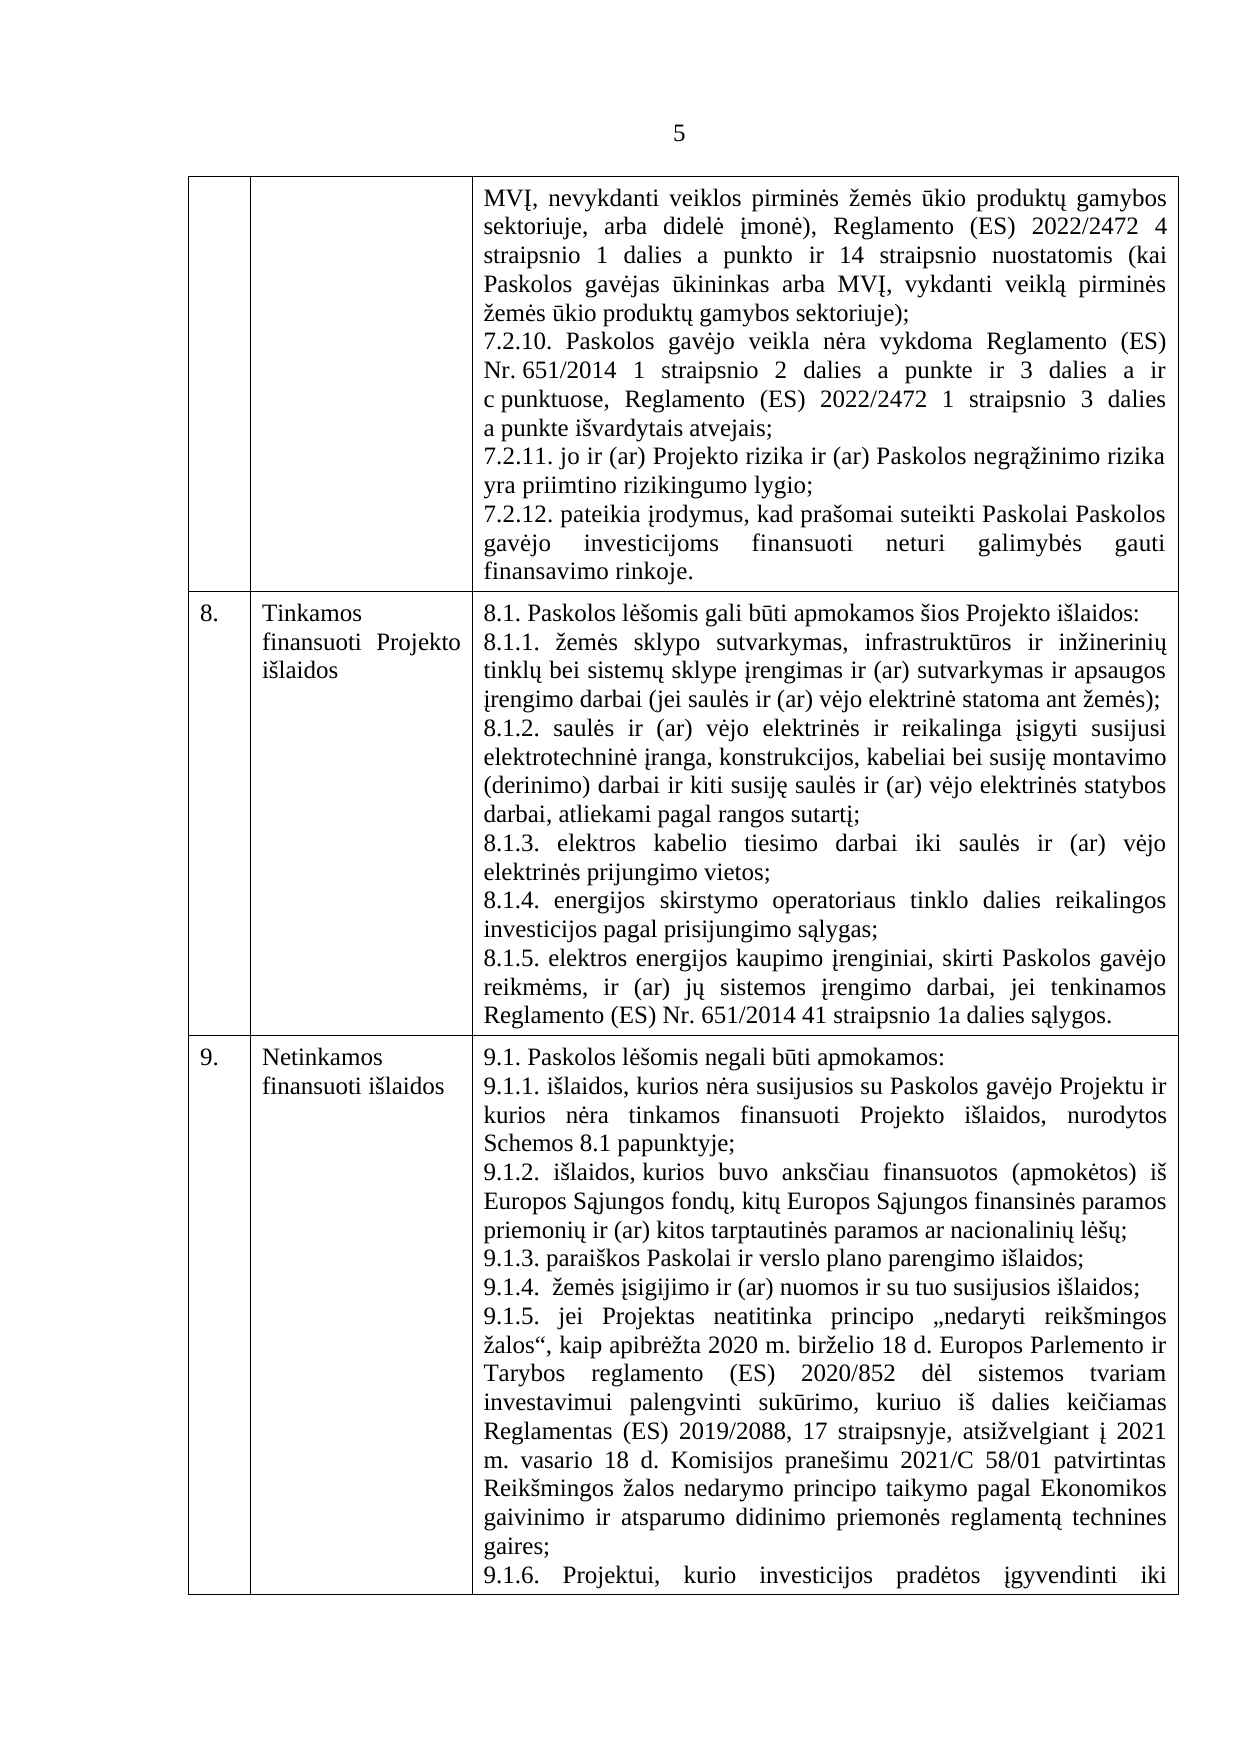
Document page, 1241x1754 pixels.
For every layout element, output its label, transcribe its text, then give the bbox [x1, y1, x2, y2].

table_cell [189, 177, 250, 591]
table_cell Netinkamos finansuoti išlaidos [251, 1036, 472, 1594]
table_cell 8. [189, 592, 250, 1035]
table_cell 8.1. Paskolos lėšomis gali būti apmokamos šios Projekto išlaidos: 8.1.1. žemės sklypo sutvarkymas, infrastruktūros ir inžinerinių tinklų bei sistemų sklype įrengimas ir (ar) sutvarkymas ir apsaugos įrengimo darbai (jei saulės ir (ar) vėjo elektrinė statoma ant žemės); 8.1.2. saulės ir (ar) vėjo elektrinės ir reikalinga įsigyti susijusi elektrotechninė įranga, konstrukcijos, kabeliai bei susiję montavimo (derinimo) darbai ir kiti susiję saulės ir (ar) vėjo elektrinės statybos darbai, atliekami pagal rangos sutartį; 8.1.3. elektros kabelio tiesimo darbai iki saulės ir (ar) vėjo elektrinės prijungimo vietos; 8.1.4. energijos skirstymo operatoriaus tinklo dalies reikalingos investicijos pagal prisijungimo sąlygas; 8.1.5. elektros energijos kaupimo įrenginiai, skirti Paskolos gavėjo reikmėms, ir (ar) jų sistemos įrengimo darbai, jei tenkinamos Reglamento (ES) Nr. 651/2014 41 straipsnio 1a dalies sąlygos. [473, 592, 1178, 1035]
table_cell 9. [189, 1036, 250, 1594]
table_cell Tinkamos finansuoti Projekto išlaidos [251, 592, 472, 1035]
table_cell [251, 177, 472, 591]
table_cell 9.1. Paskolos lėšomis negali būti apmokamos: 9.1.1. išlaidos, kurios nėra susijusios su Paskolos gavėjo Projektu ir kurios nėra tinkamos finansuoti Projekto išlaidos, nurodytos Schemos 8.1 papunktyje; 9.1.2. išlaidos, kurios buvo anksčiau finansuotos (apmokėtos) iš Europos Sąjungos fondų, kitų Europos Sąjungos finansinės paramos priemonių ir (ar) kitos tarptautinės paramos ar nacionalinių lėšų; 9.1.3. paraiškos Paskolai ir verslo plano parengimo išlaidos; 9.1.4. žemės įsigijimo ir (ar) nuomos ir su tuo susijusios išlaidos; 9.1.5. jei Projektas neatitinka principo „nedaryti reikšmingos žalos“, kaip apibrėžta 2020 m. birželio 18 d. Europos Parlemento ir Tarybos reglamento (ES) 2020/852 dėl sistemos tvariam investavimui palengvinti sukūrimo, kuriuo iš dalies keičiamas Reglamentas (ES) 2019/2088, 17 straipsnyje, atsižvelgiant į 2021 m. vasario 18 d. Komisijos pranešimu 2021/C 58/01 patvirtintas Reikšmingos žalos nedarymo principo taikymo pagal Ekonomikos gaivinimo ir atsparumo didinimo priemonės reglamentą technines gaires; 9.1.6. Projektui, kurio investicijos pradėtos įgyvendinti iki [473, 1036, 1178, 1594]
table_cell MVĮ, nevykdanti veiklos pirminės žemės ūkio produktų gamybos sektoriuje, arba didelė įmonė), Reglamento (ES) 2022/2472 4 straipsnio 1 dalies a punkto ir 14 straipsnio nuostatomis (kai Paskolos gavėjas ūkininkas arba MVĮ, vykdanti veiklą pirminės žemės ūkio produktų gamybos sektoriuje); 7.2.10. Paskolos gavėjo veikla nėra vykdoma Reglamento (ES) Nr. 651/2014 1 straipsnio 2 dalies a punkte ir 3 dalies a ir c punktuose, Reglamento (ES) 2022/2472 1 straipsnio 3 dalies a punkte išvardytais atvejais; 7.2.11. jo ir (ar) Projekto rizika ir (ar) Paskolos negrąžinimo rizika yra priimtino rizikingumo lygio; 7.2.12. pateikia įrodymus, kad prašomai suteikti Paskolai Paskolos gavėjo investicijoms finansuoti neturi galimybės gauti finansavimo rinkoje. [473, 177, 1178, 591]
